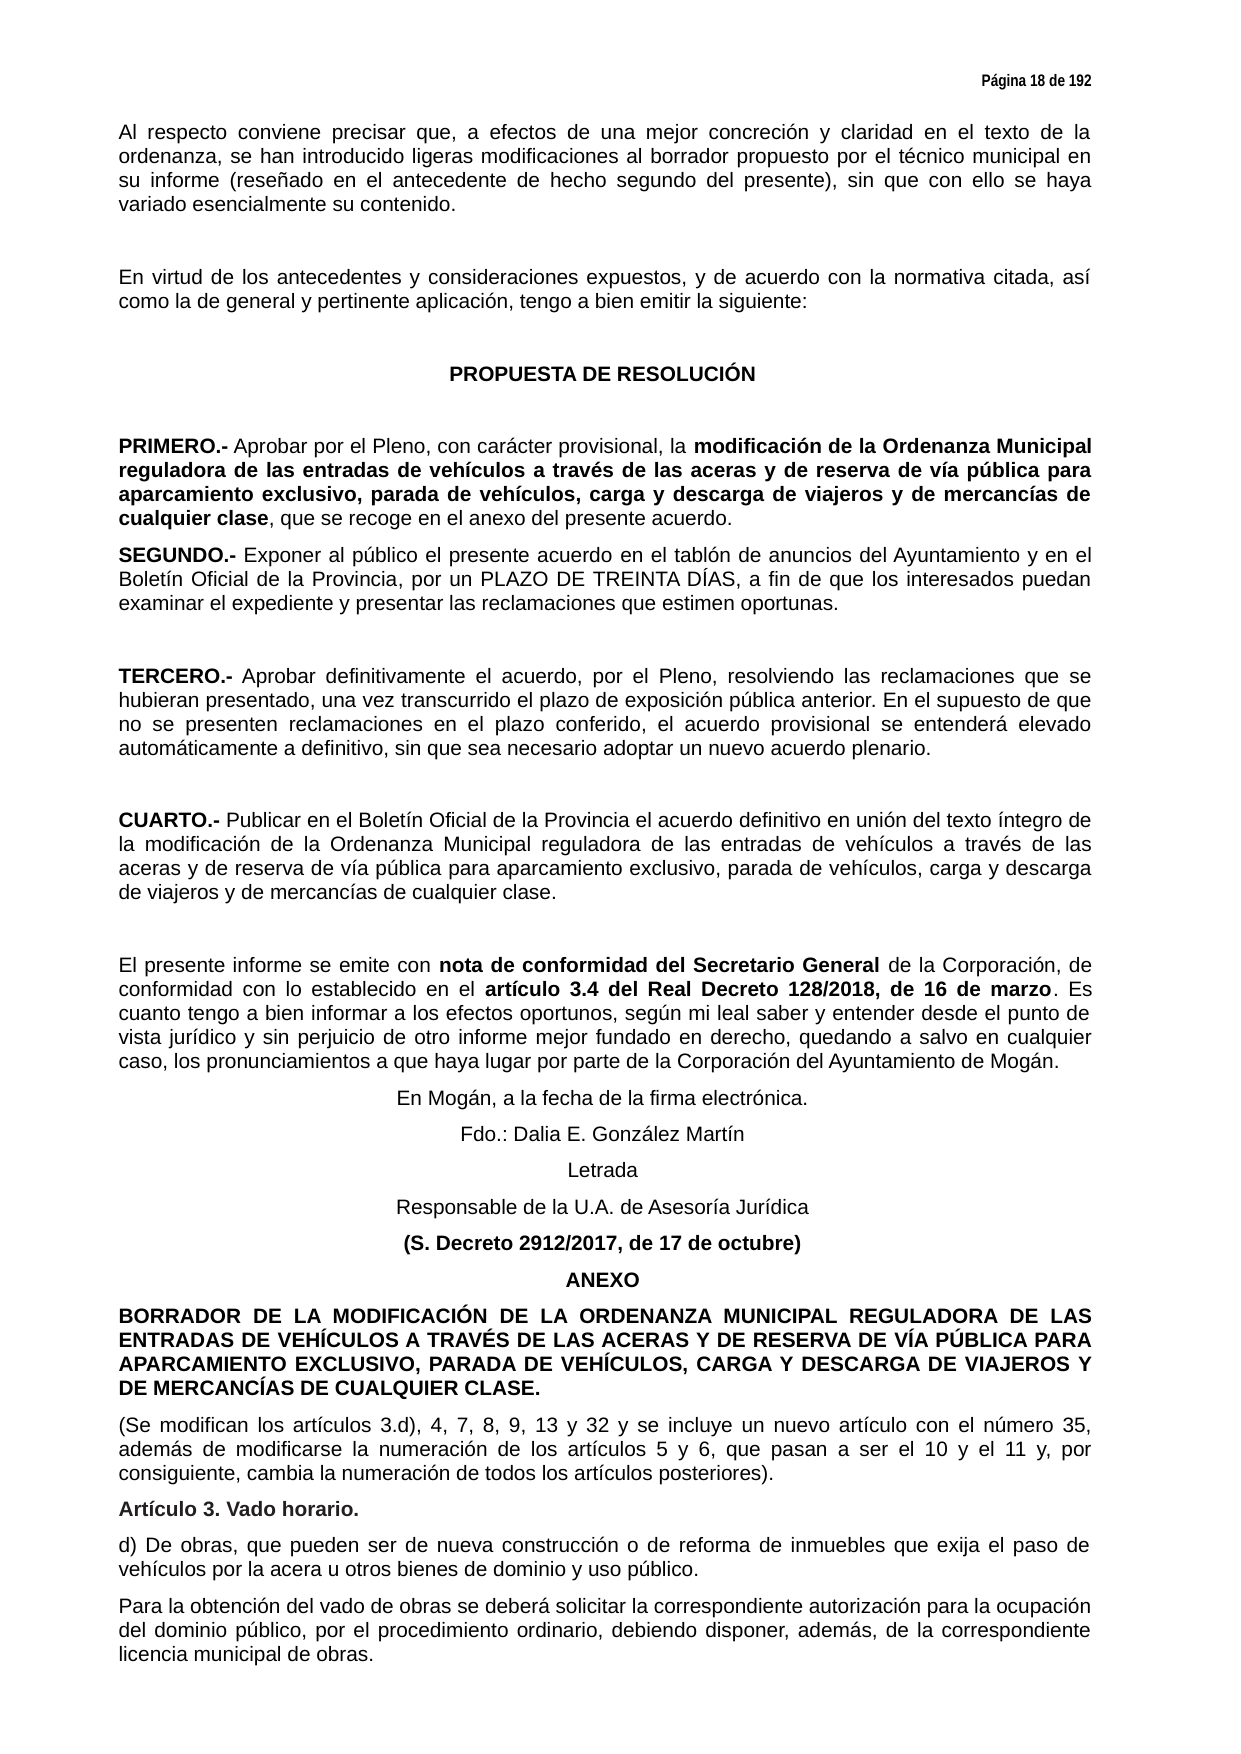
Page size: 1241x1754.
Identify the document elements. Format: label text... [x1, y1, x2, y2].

text d) De obras, que pueden ser de nueva construcción o de reforma de inmuebles que exija el paso de vehículos por la acera u otros bienes de dominio y uso público. [118, 1533, 1092, 1581]
text PROPUESTA DE RESOLUCIÓN [118, 361, 1092, 385]
text En virtud de los antecedentes y consideraciones expuestos, y de acuerdo con la normativa citada, así como la de general y pertinente aplicación, tengo a bien emitir la siguiente: [118, 264, 1092, 312]
text BORRADOR DE LA MODIFICACIÓN DE LA ORDENANZA MUNICIPAL REGULADORA DE LAS ENTRADAS DE VEHÍCULOS A TRAVÉS DE LAS ACERAS Y DE RESERVA DE VÍA PÚBLICA PARA APARCAMIENTO EXCLUSIVO, PARADA DE VEHÍCULOS, CARGA Y DESCARGA DE VIAJEROS Y DE MERCANCÍAS DE CUALQUIER CLASE. [118, 1304, 1092, 1400]
text Letrada [118, 1158, 1092, 1182]
text (Se modifican los artículos 3.d), 4, 7, 8, 9, 13 y 32 y se incluye un nuevo artículo con el número 35, además de modificarse la numeración de los artículos 5 y 6, que pasan a ser el 10 y el 11 y, por consiguiente, cambia la numeración de todos los artículos posteriores). [118, 1412, 1092, 1484]
text Artículo 3. Vado horario. [118, 1497, 1092, 1521]
text Para la obtención del vado de obras se deberá solicitar la correspondiente autorización para la ocupación del dominio público, por el procedimiento ordinario, debiendo disponer, además, de la correspondiente licencia municipal de obras. [118, 1594, 1092, 1666]
text Fdo.: Dalia E. González Martín [118, 1122, 1092, 1146]
text PRIMERO.- Aprobar por el Pleno, con carácter provisional, la modificación de la Ordenanza Municipal reguladora de las entradas de vehículos a través de las aceras y de reserva de vía pública para aparcamiento exclusivo, parada de vehículos, carga y descarga de viajeros y de mercancías de cualquier clase, que se recoge en el anexo del presente acuerdo. [118, 434, 1092, 530]
text SEGUNDO.- Exponer al público el presente acuerdo en el tablón de anuncios del Ayuntamiento y en el Boletín Oficial de la Provincia, por un PLAZO DE TREINTA DÍAS, a fin de que los interesados puedan examinar el expediente y presentar las reclamaciones que estimen oportunas. [118, 543, 1092, 614]
text ANEXO [118, 1268, 1092, 1292]
text Al respecto conviene precisar que, a efectos de una mejor concreción y claridad en el texto de la ordenanza, se han introducido ligeras modificaciones al borrador propuesto por el técnico municipal en su informe (reseñado en el antecedente de hecho segundo del presente), sin que con ello se haya variado esencialmente su contenido. [118, 120, 1092, 216]
text CUARTO.- Publicar en el Boletín Oficial de la Provincia el acuerdo definitivo en unión del texto íntegro de la modificación de la Ordenanza Municipal reguladora de las entradas de vehículos a través de las aceras y de reserva de vía pública para aparcamiento exclusivo, parada de vehículos, carga y descarga de viajeros y de mercancías de cualquier clase. [118, 808, 1092, 904]
text Responsable de la U.A. de Asesoría Jurídica [118, 1195, 1092, 1219]
text En Mogán, a la fecha de la firma electrónica. [118, 1085, 1092, 1109]
text TERCERO.- Aprobar definitivamente el acuerdo, por el Pleno, resolviendo las reclamaciones que se hubieran presentado, una vez transcurrido el plazo de exposición pública anterior. En el supuesto de que no se presenten reclamaciones en el plazo conferido, el acuerdo provisional se entenderá elevado automáticamente a definitivo, sin que sea necesario adoptar un nuevo acuerdo plenario. [118, 663, 1092, 759]
text (S. Decreto 2912/2017, de 17 de octubre) [118, 1231, 1092, 1255]
text El presente informe se emite con nota de conformidad del Secretario General de la Corporación, de conformidad con lo establecido en el artículo 3.4 del Real Decreto 128/2018, de 16 de marzo. Es cuanto tengo a bien informar a los efectos oportunos, según mi leal saber y entender desde el punto de vista jurídico y sin perjuicio de otro informe mejor fundado en derecho, quedando a salvo en cualquier caso, los pronunciamientos a que haya lugar por parte de la Corporación del Ayuntamiento de Mogán. [118, 953, 1092, 1073]
